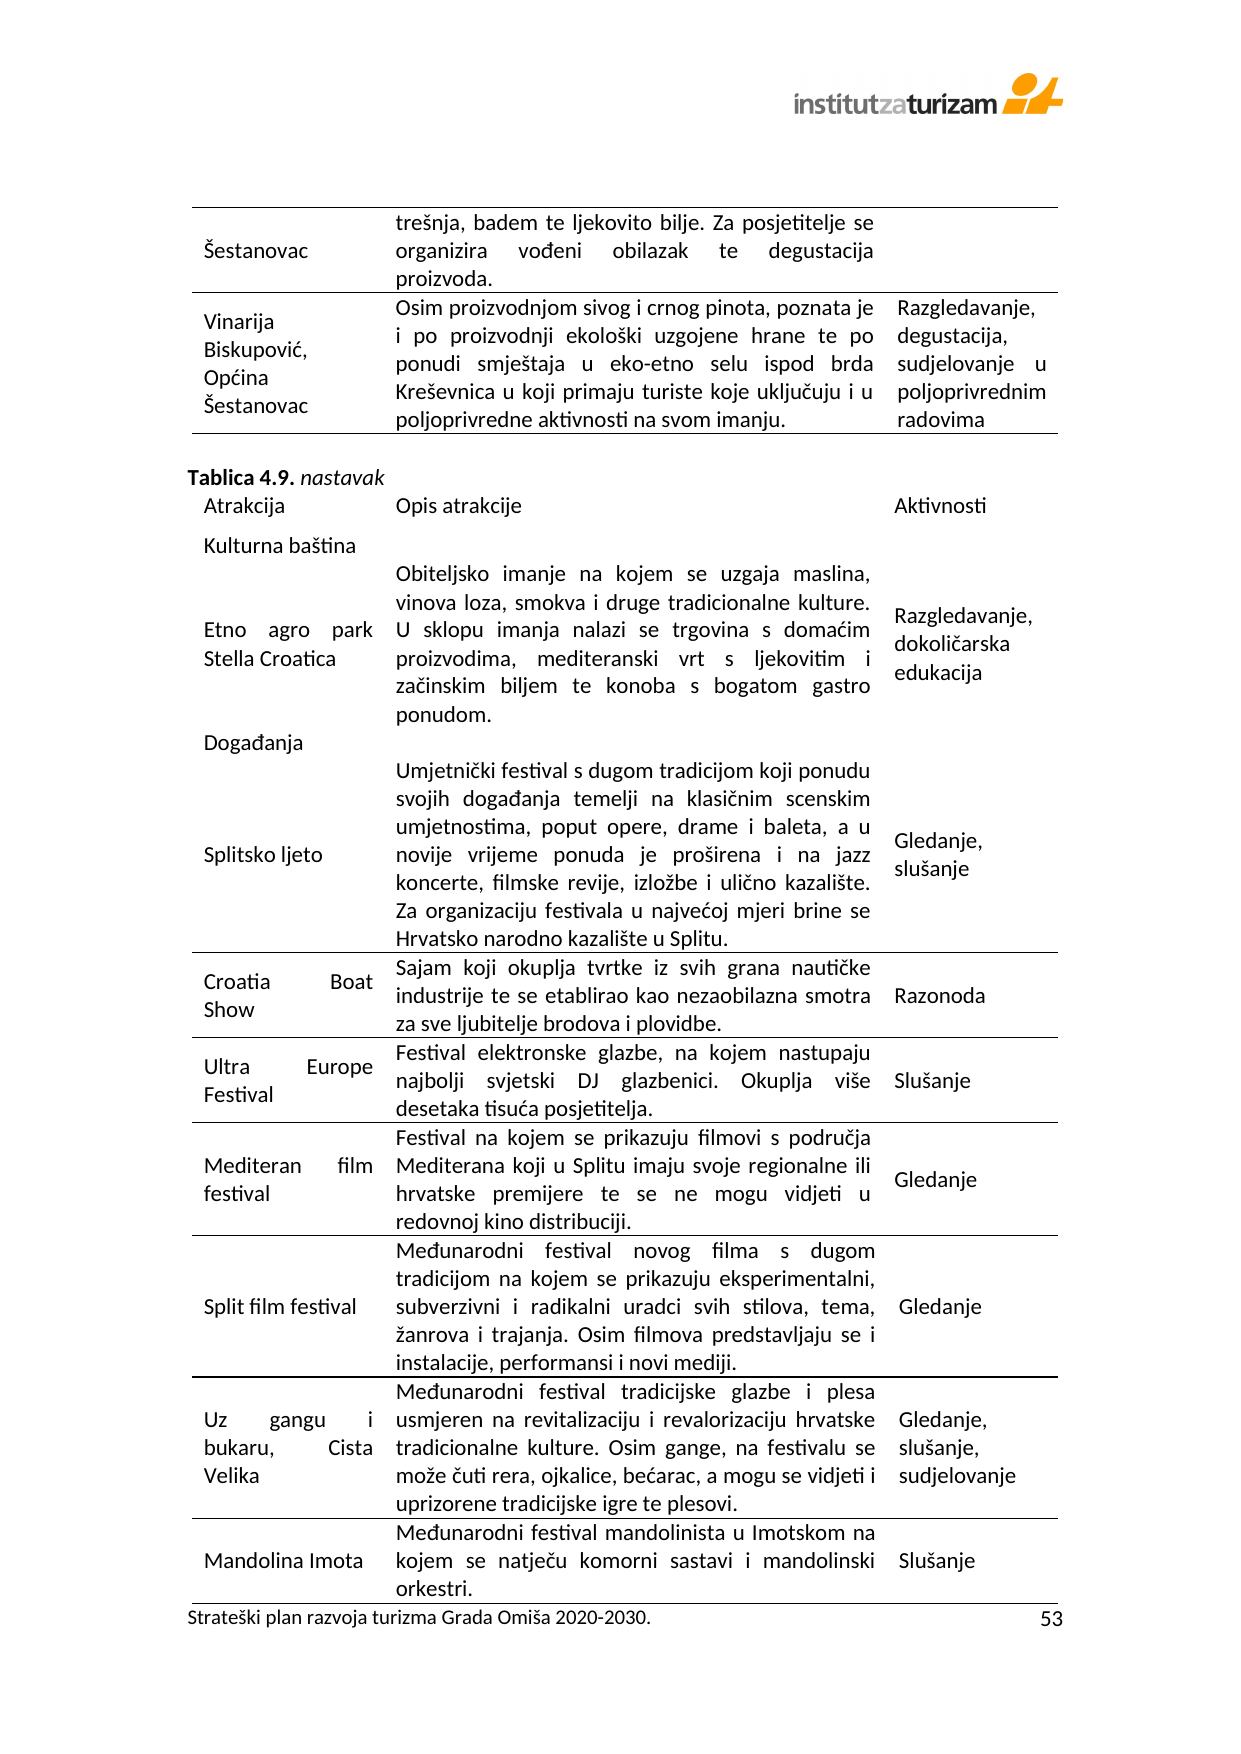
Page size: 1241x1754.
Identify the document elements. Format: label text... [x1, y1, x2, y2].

table_cell Međunarodni festival novog filma s dugom tradicijom na kojem se prikazuju eksperimentalni, subverzivni i radikalni uradci svih stilova, tema, žanrova i trajanja. Osim filmova predstavljaju se i instalacije, performansi i novi mediji. [384, 1236, 887, 1376]
table_cell Razgledavanje, degustacija, sudjelovanje u poljoprivrednim radovima [886, 293, 1058, 433]
table_cell trešnja, badem te ljekovito bilje. Za posjetitelje se organizira vođeni obilazak te degustacija proizvoda. [384, 208, 886, 292]
table_cell Gledanje [888, 1236, 1058, 1376]
table_cell Sajam koji okuplja tvrtke iz svih grana nautičke industrije te se etablirao kao nezaobilazna smotra za sve ljubitelje brodova i plovidbe. [384, 953, 883, 1037]
table_cell Slušanje [888, 1519, 1058, 1603]
table_cell Ultra Europe Festival [192, 1038, 384, 1122]
table_cell Razonoda [883, 953, 1058, 1037]
table_cell Etno agro park Stella Croatica [192, 560, 384, 728]
table_cell Obiteljsko imanje na kojem se uzgaja maslina, vinova loza, smokva i druge tradicionalne kulture. U sklopu imanja nalazi se trgovina s domaćim proizvodima, mediteranski vrt s ljekovitim i začinskim biljem te konoba s bogatom gastro ponudom. [384, 560, 883, 728]
table_cell Događanja [192, 728, 1058, 756]
table_cell Kulturna baština [192, 532, 1058, 559]
table_cell Mediteran film festival [192, 1123, 384, 1235]
table_cell Umjetnički festival s dugom tradicijom koji ponudu svojih događanja temelji na klasičnim scenskim umjetnostima, poput opere, drame i baleta, a u novije vrijeme ponuda je proširena i na jazz koncerte, filmske revije, izložbe i ulično kazalište. Za organizaciju festivala u najvećoj mjeri brine se Hrvatsko narodno kazalište u Splitu. [384, 756, 883, 952]
table_header Opis atrakcije [384, 491, 883, 519]
table_cell Razgledavanje, dokoličarska edukacija [883, 560, 1058, 728]
table_cell [886, 208, 1058, 292]
table_cell Split film festival [192, 1236, 384, 1376]
table_cell Uz gangu i bukaru, Cista Velika [192, 1378, 384, 1517]
table_cell Festival elektronske glazbe, na kojem nastupaju najbolji svjetski DJ glazbenici. Okuplja više desetaka tisuća posjetitelja. [384, 1038, 883, 1122]
table_cell Gledanje, slušanje, sudjelovanje [888, 1378, 1058, 1517]
table_cell Festival na kojem se prikazuju filmovi s područja Mediterana koji u Splitu imaju svoje regionalne ili hrvatske premijere te se ne mogu vidjeti u redovnoj kino distribuciji. [384, 1123, 883, 1235]
text Tablica 4.9. nastavak [187, 463, 1063, 491]
table_cell Mandolina Imota [192, 1519, 384, 1603]
table_header Atrakcija [192, 491, 384, 519]
table_cell Međunarodni festival tradicijske glazbe i plesa usmjeren na revitalizaciju i revalorizaciju hrvatske tradicionalne kulture. Osim gange, na festivalu se može čuti rera, ojkalice, bećarac, a mogu se vidjeti i uprizorene tradicijske igre te plesovi. [384, 1378, 887, 1517]
table_cell [192, 519, 384, 532]
table_cell Splitsko ljeto [192, 756, 384, 952]
table_cell Šestanovac [192, 208, 384, 292]
table_cell Vinarija Biskupović, Općina Šestanovac [192, 293, 384, 433]
table_cell [384, 519, 883, 532]
table_cell Slušanje [883, 1038, 1058, 1122]
table_cell Međunarodni festival mandolinista u Imotskom na kojem se natječu komorni sastavi i mandolinski orkestri. [384, 1519, 887, 1603]
table_cell Gledanje, slušanje [883, 756, 1058, 952]
table_cell [883, 519, 1058, 532]
table_cell Croatia Boat Show [192, 953, 384, 1037]
table_cell Gledanje [883, 1123, 1058, 1235]
table_cell Osim proizvodnjom sivog i crnog pinota, poznata je i po proizvodnji ekološki uzgojene hrane te po ponudi smještaja u eko-etno selu ispod brda Kreševnica u koji primaju turiste koje uključuju i u poljoprivredne aktivnosti na svom imanju. [384, 293, 886, 433]
table_header Aktivnosti [883, 491, 1058, 519]
